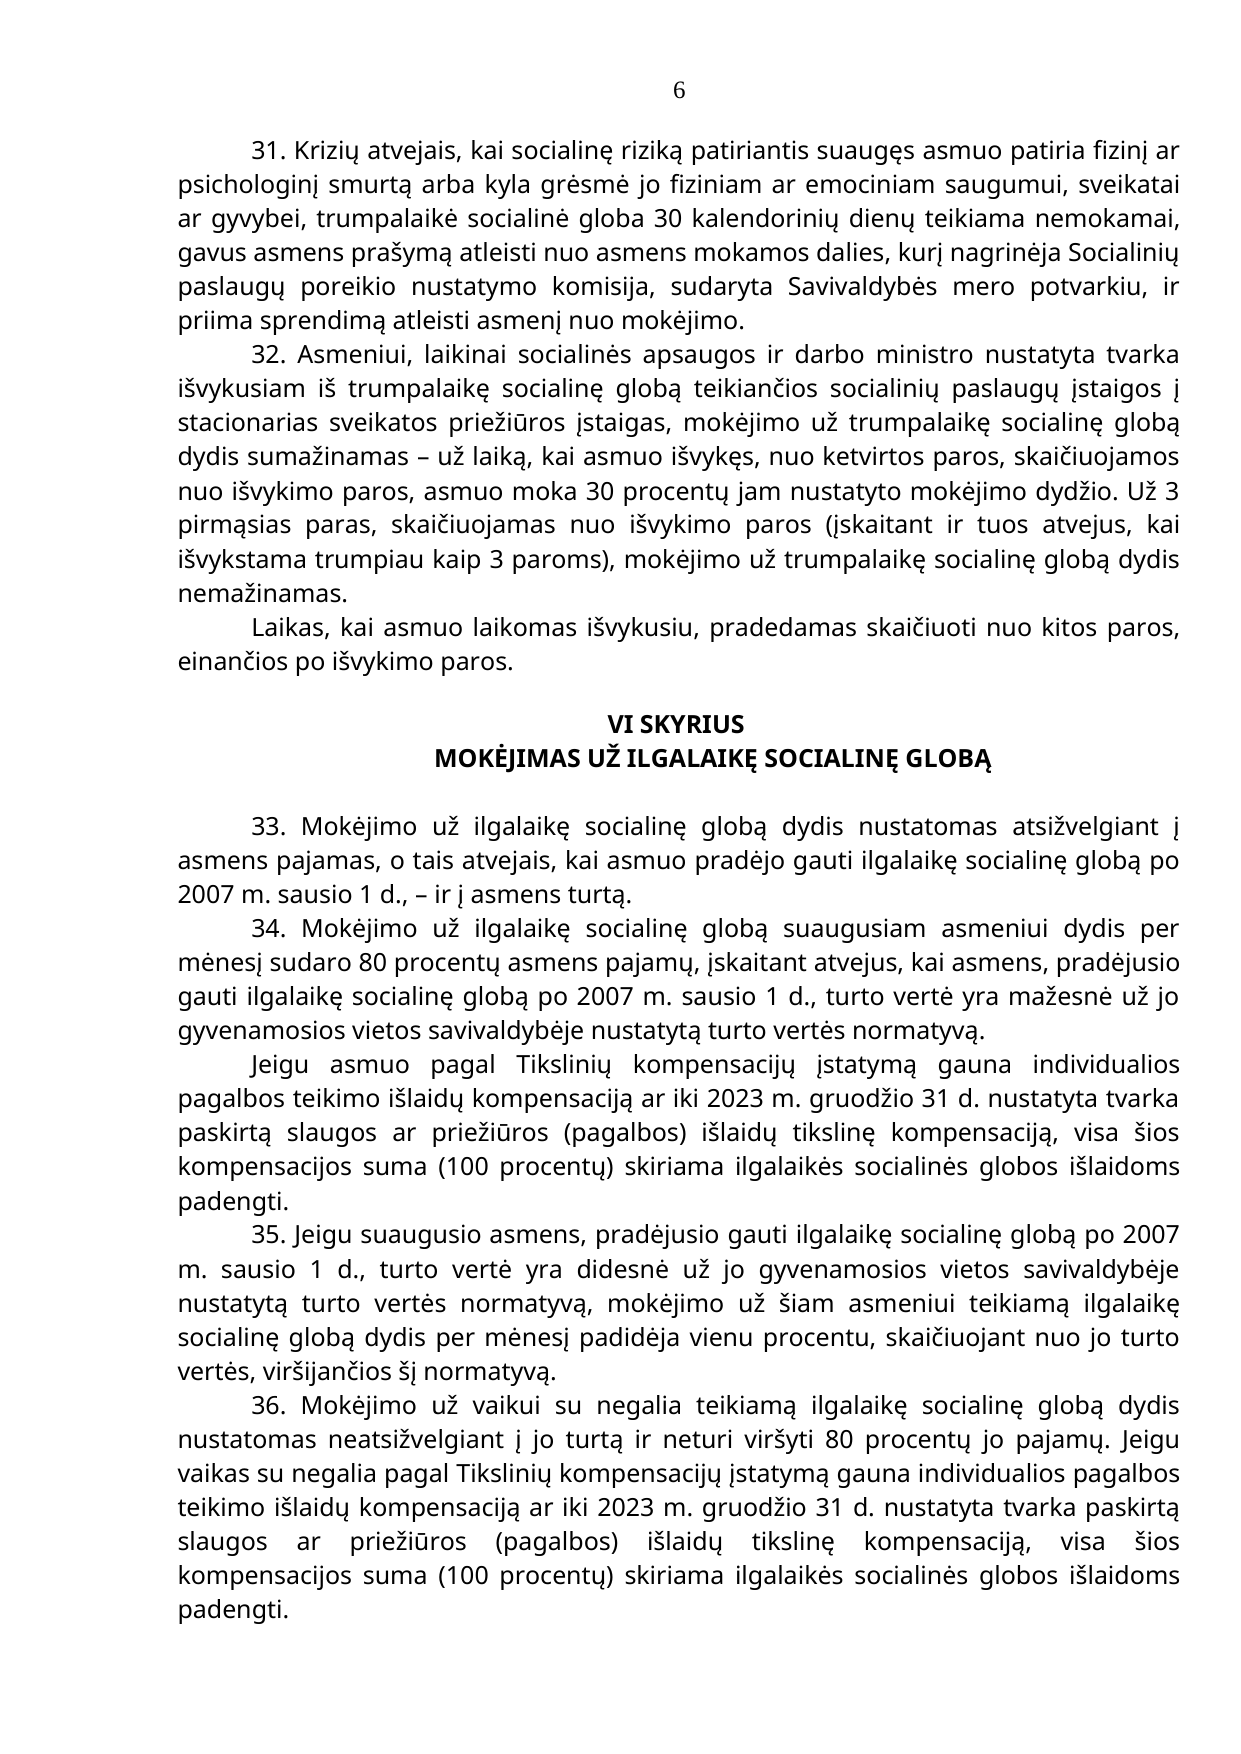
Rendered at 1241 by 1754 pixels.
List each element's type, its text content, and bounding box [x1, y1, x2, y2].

text Jeigu asmuo pagal Tikslinių kompensacijų įstatymą gauna individualios pagalbos teikimo išlaidų kompensaciją ar iki 2023 m. gruodžio 31 d. nustatyta tvarka paskirtą slaugos ar priežiūros (pagalbos) išlaidų tikslinę kompensaciją, visa šios kompensacijos suma (100 procentų) skiriama ilgalaikės socialinės globos išlaidoms padengti. [177, 1047, 1181, 1217]
text 33. Mokėjimo už ilgalaikę socialinę globą dydis nustatomas atsižvelgiant į asmens pajamas, o tais atvejais, kai asmuo pradėjo gauti ilgalaikę socialinę globą po 2007 m. sausio 1 d., – ir į asmens turtą. [177, 808, 1181, 911]
text 34. Mokėjimo už ilgalaikę socialinę globą suaugusiam asmeniui dydis per mėnesį sudaro 80 procentų asmens pajamų, įskaitant atvejus, kai asmens, pradėjusio gauti ilgalaikę socialinę globą po 2007 m. sausio 1 d., turto vertė yra mažesnė už jo gyvenamosios vietos savivaldybėje nustatytą turto vertės normatyvą. [177, 911, 1181, 1047]
text 31. Krizių atvejais, kai socialinę riziką patiriantis suaugęs asmuo patiria fizinį ar psichologinį smurtą arba kyla grėsmė jo fiziniam ar emociniam saugumui, sveikatai ar gyvybei, trumpalaikė socialinė globa 30 kalendorinių dienų teikiama nemokamai, gavus asmens prašymą atleisti nuo asmens mokamos dalies, kurį nagrinėja Socialinių paslaugų poreikio nustatymo komisija, sudaryta Savivaldybės mero potvarkiu, ir priima sprendimą atleisti asmenį nuo mokėjimo. [177, 132, 1181, 337]
text VI SKYRIUS [177, 706, 1181, 740]
text Laikas, kai asmuo laikomas išvykusiu, pradedamas skaičiuoti nuo kitos paros, einančios po išvykimo paros. [177, 609, 1181, 677]
text MOKĖJIMAS UŽ ILGALAIKĘ SOCIALINĘ GLOBĄ [177, 740, 1181, 774]
text 32. Asmeniui, laikinai socialinės apsaugos ir darbo ministro nustatyta tvarka išvykusiam iš trumpalaikę socialinę globą teikiančios socialinių paslaugų įstaigos į stacionarias sveikatos priežiūros įstaigas, mokėjimo už trumpalaikę socialinę globą dydis sumažinamas – už laiką, kai asmuo išvykęs, nuo ketvirtos paros, skaičiuojamos nuo išvykimo paros, asmuo moka 30 procentų jam nustatyto mokėjimo dydžio. Už 3 pirmąsias paras, skaičiuojamas nuo išvykimo paros (įskaitant ir tuos atvejus, kai išvykstama trumpiau kaip 3 paroms), mokėjimo už trumpalaikę socialinę globą dydis nemažinamas. [177, 337, 1181, 609]
text 35. Jeigu suaugusio asmens, pradėjusio gauti ilgalaikę socialinę globą po 2007 m. sausio 1 d., turto vertė yra didesnė už jo gyvenamosios vietos savivaldybėje nustatytą turto vertės normatyvą, mokėjimo už šiam asmeniui teikiamą ilgalaikę socialinę globą dydis per mėnesį padidėja vienu procentu, skaičiuojant nuo jo turto vertės, viršijančios šį normatyvą. [177, 1217, 1181, 1387]
text 36. Mokėjimo už vaikui su negalia teikiamą ilgalaikę socialinę globą dydis nustatomas neatsižvelgiant į jo turtą ir neturi viršyti 80 procentų jo pajamų. Jeigu vaikas su negalia pagal Tikslinių kompensacijų įstatymą gauna individualios pagalbos teikimo išlaidų kompensaciją ar iki 2023 m. gruodžio 31 d. nustatyta tvarka paskirtą slaugos ar priežiūros (pagalbos) išlaidų tikslinę kompensaciją, visa šios kompensacijos suma (100 procentų) skiriama ilgalaikės socialinės globos išlaidoms padengti. [177, 1387, 1181, 1626]
